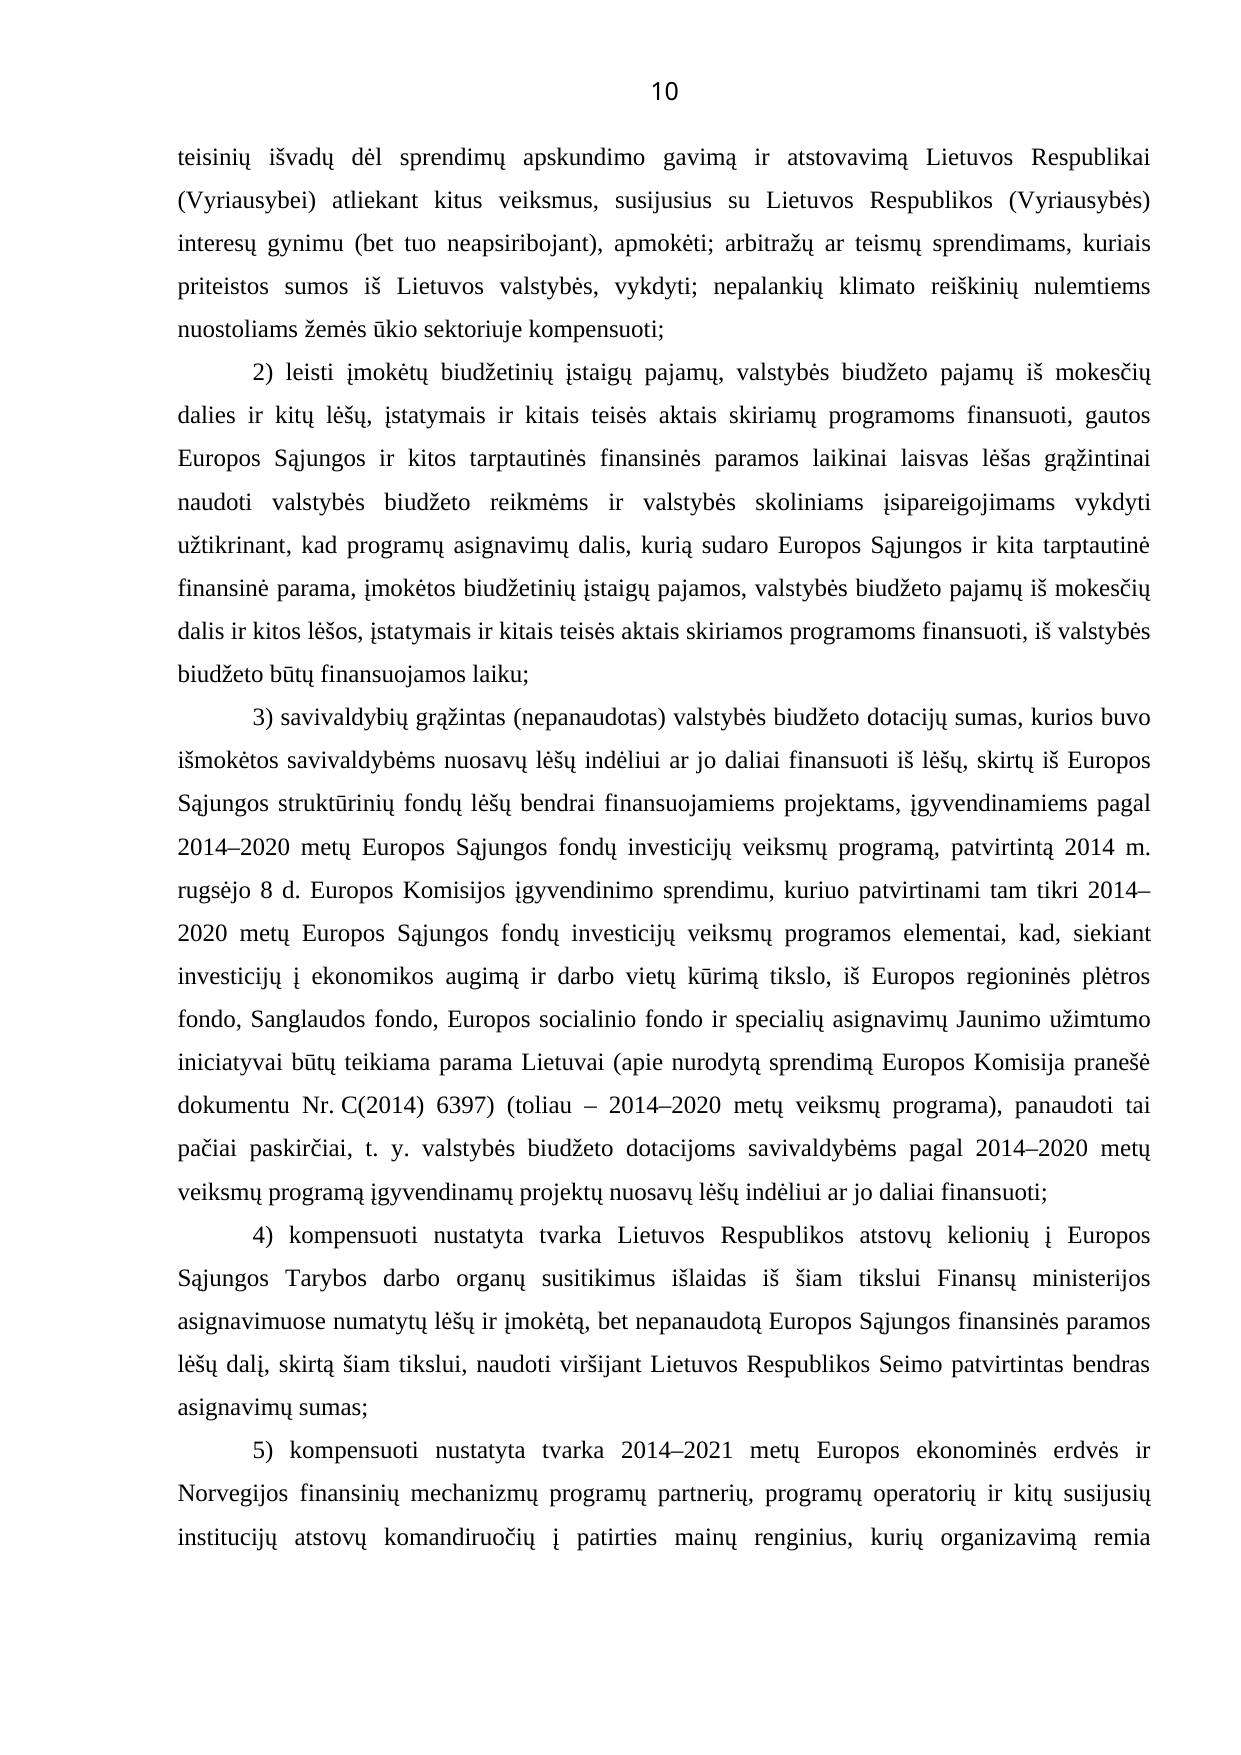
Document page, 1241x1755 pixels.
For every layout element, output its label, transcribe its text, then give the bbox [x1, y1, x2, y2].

text teisinių išvadų dėl sprendimų apskundimo gavimą ir atstovavimą Lietuvos Respublikai (Vyriausybei) atliekant kitus veiksmus, susijusius su Lietuvos Respublikos (Vyriausybės) interesų gynimu (bet tuo neapsiribojant), apmokėti; arbitražų ar teismų sprendimams, kuriais priteistos sumos iš Lietuvos valstybės, vykdyti; nepalankių klimato reiškinių nulemtiems nuostoliams žemės ūkio sektoriuje kompensuoti; [177, 142, 1152, 343]
text 2) leisti įmokėtų biudžetinių įstaigų pajamų, valstybės biudžeto pajamų iš mokesčių dalies ir kitų lėšų, įstatymais ir kitais teisės aktais skiriamų programoms finansuoti, gautos Europos Sąjungos ir kitos tarptautinės finansinės paramos laikinai laisvas lėšas grąžintinai naudoti valstybės biudžeto reikmėms ir valstybės skoliniams įsipareigojimams vykdyti užtikrinant, kad programų asignavimų dalis, kurią sudaro Europos Sąjungos ir kita tarptautinė finansinė parama, įmokėtos biudžetinių įstaigų pajamos, valstybės biudžeto pajamų iš mokesčių dalis ir kitos lėšos, įstatymais ir kitais teisės aktais skiriamos programoms finansuoti, iš valstybės biudžeto būtų finansuojamos laiku; [177, 357, 1152, 688]
text 5) kompensuoti nustatyta tvarka 2014–2021 metų Europos ekonominės erdvės ir Norvegijos finansinių mechanizmų programų partnerių, programų operatorių ir kitų susijusių institucijų atstovų komandiruočių į patirties mainų renginius, kurių organizavimą remia [177, 1435, 1152, 1550]
text 3) savivaldybių grąžintas (nepanaudotas) valstybės biudžeto dotacijų sumas, kurios buvo išmokėtos savivaldybėms nuosavų lėšų indėliui ar jo daliai finansuoti iš lėšų, skirtų iš Europos Sąjungos struktūrinių fondų lėšų bendrai finansuojamiems projektams, įgyvendinamiems pagal 2014–2020 metų Europos Sąjungos fondų investicijų veiksmų programą, patvirtintą 2014 m. rugsėjo 8 d. Europos Komisijos įgyvendinimo sprendimu, kuriuo patvirtinami tam tikri 2014–2020 metų Europos Sąjungos fondų investicijų veiksmų programos elementai, kad, siekiant investicijų į ekonomikos augimą ir darbo vietų kūrimą tikslo, iš Europos regioninės plėtros fondo, Sanglaudos fondo, Europos socialinio fondo ir specialių asignavimų Jaunimo užimtumo iniciatyvai būtų teikiama parama Lietuvai (apie nurodytą sprendimą Europos Komisija pranešė dokumentu Nr. C(2014) 6397) (toliau – 2014–2020 metų veiksmų programa), panaudoti tai pačiai paskirčiai, t. y. valstybės biudžeto dotacijoms savivaldybėms pagal 2014–2020 metų veiksmų programą įgyvendinamų projektų nuosavų lėšų indėliui ar jo daliai finansuoti; [177, 702, 1152, 1205]
text 4) kompensuoti nustatyta tvarka Lietuvos Respublikos atstovų kelionių į Europos Sąjungos Tarybos darbo organų susitikimus išlaidas iš šiam tikslui Finansų ministerijos asignavimuose numatytų lėšų ir įmokėtą, bet nepanaudotą Europos Sąjungos finansinės paramos lėšų dalį, skirtą šiam tikslui, naudoti viršijant Lietuvos Respublikos Seimo patvirtintas bendras asignavimų sumas; [177, 1220, 1152, 1421]
